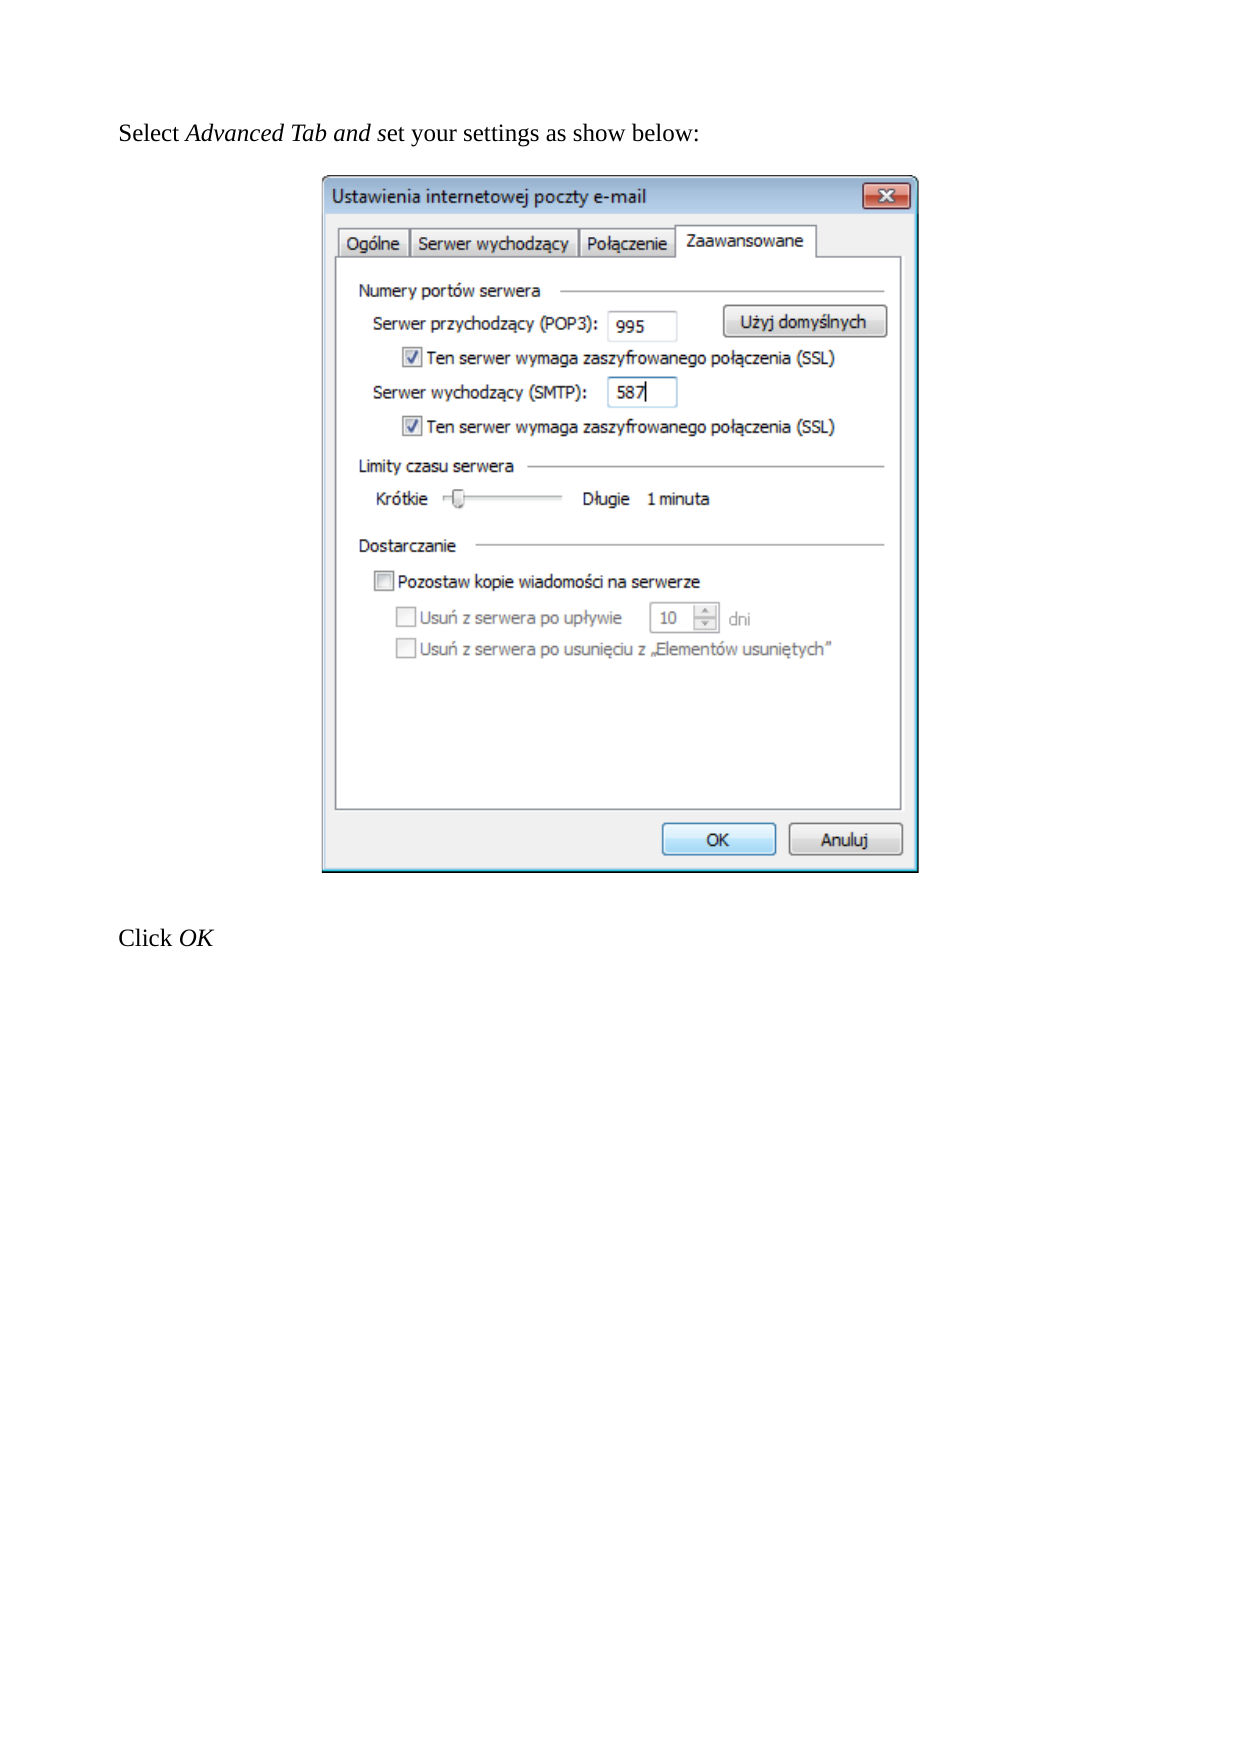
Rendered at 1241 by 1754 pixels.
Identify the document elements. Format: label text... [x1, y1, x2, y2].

text Click OK [118, 923, 1122, 952]
text Select Advanced Tab and set your settings as show below: [118, 118, 1122, 147]
picture [321, 175, 919, 873]
